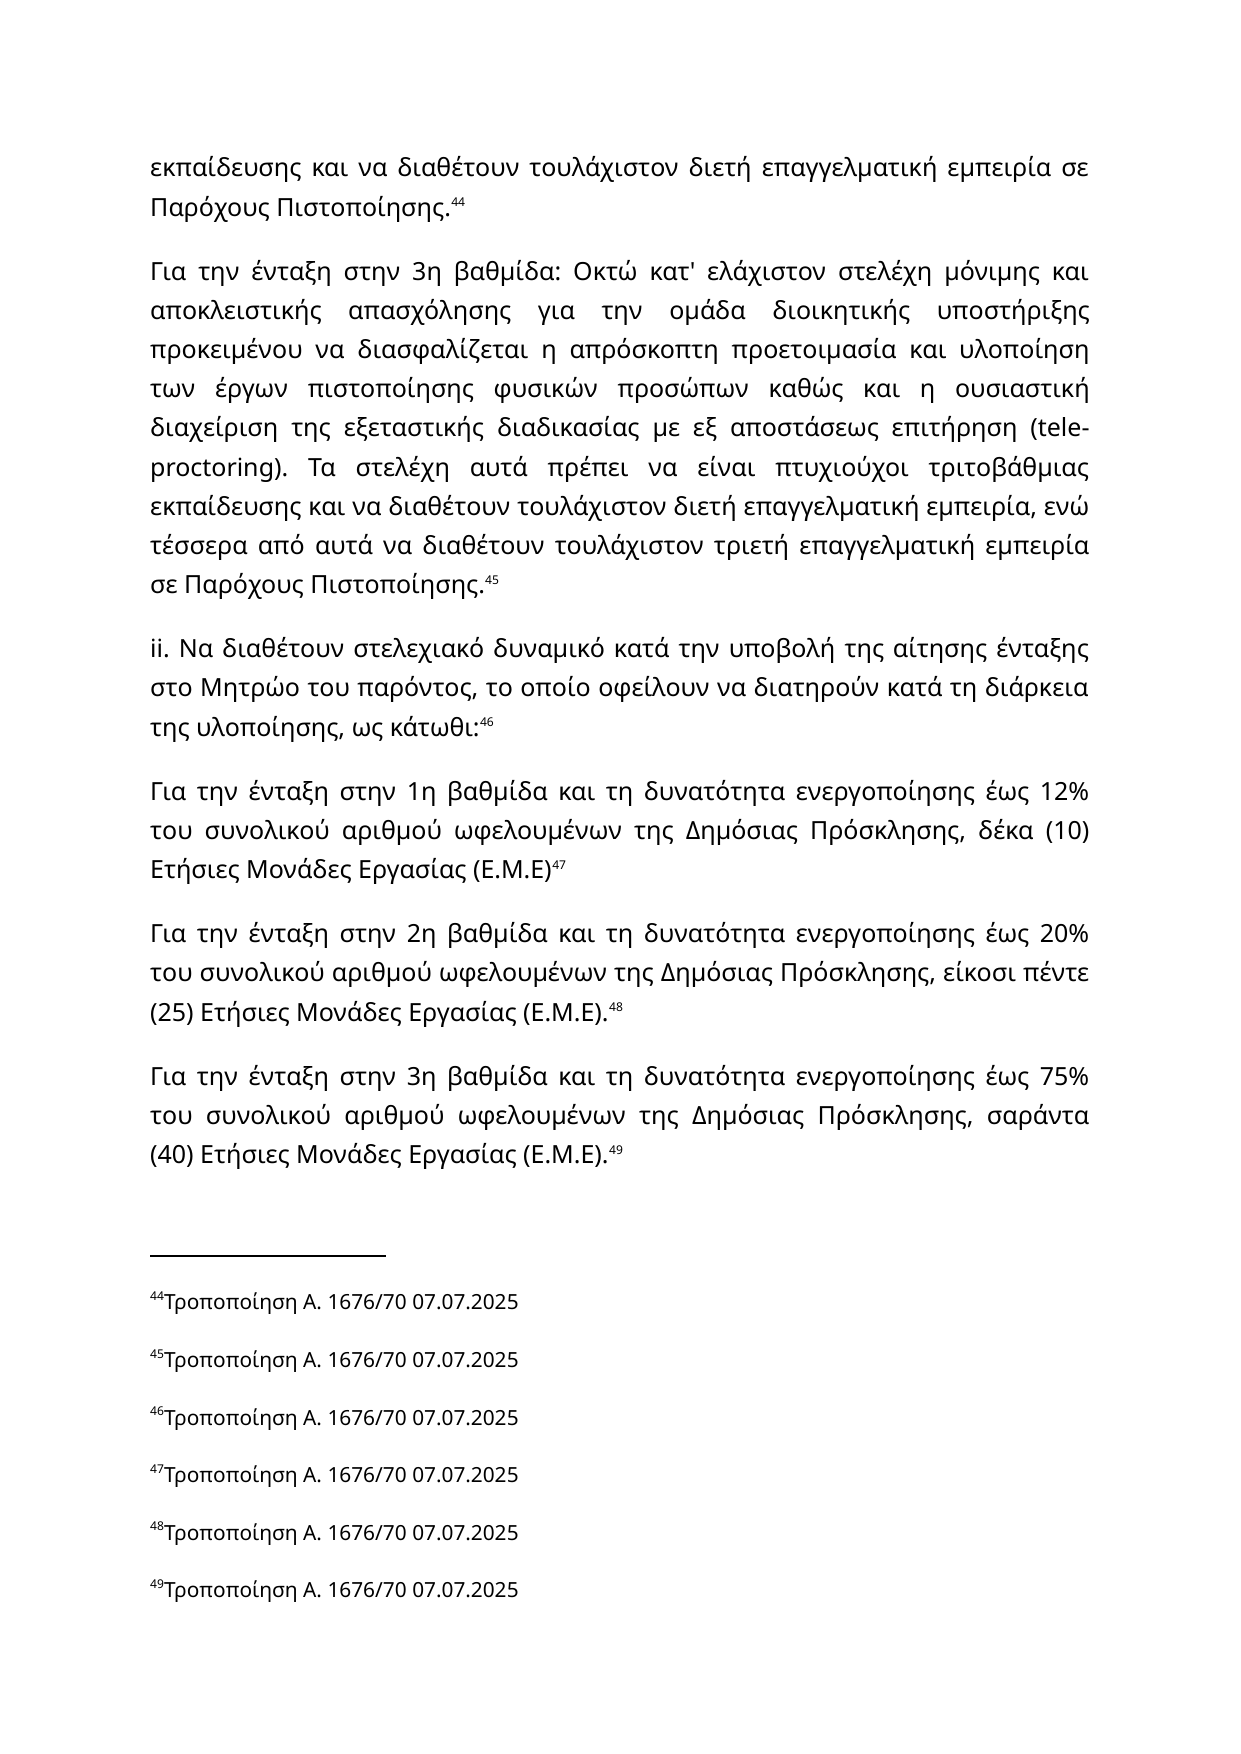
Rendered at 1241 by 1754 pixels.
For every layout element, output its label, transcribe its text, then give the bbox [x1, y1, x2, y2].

text Τροποποίηση A. 1676/70 07.07.2025 [150, 1287, 1090, 1316]
text Για την ένταξη στην 3η βαθμίδα: Οκτώ κατ' ελάχιστον στελέχη μόνιμης και αποκλειστικής απασχόλησης για την ομάδα διοικητικής υποστήριξης προκειμένου να διασφαλίζεται η απρόσκοπτη προετοιμασία και υλοποίηση των έργων πιστοποίησης φυσικών προσώπων καθώς και η ουσιαστική διαχείριση της εξεταστικής διαδικασίας με εξ αποστάσεως επιτήρηση (tele-proctoring). Τα στελέχη αυτά πρέπει να είναι πτυχιούχοι τριτοβάθμιας εκπαίδευσης και να διαθέτουν τουλάχιστον διετή επαγγελματική εμπειρία, ενώ τέσσερα από αυτά να διαθέτουν τουλάχιστον τριετή επαγγελματική εμπειρία σε Παρόχους Πιστοποίησης. [150, 253, 1090, 601]
text Τροποποίηση A. 1676/70 07.07.2025 [150, 1403, 1090, 1431]
text Για την ένταξη στην 2η βαθμίδα και τη δυνατότητα ενεργοποίησης έως 20% του συνολικού αριθμού ωφελουμένων της Δημόσιας Πρόσκλησης, είκοσι πέντε (25) Ετήσιες Μονάδες Εργασίας (Ε.Μ.Ε). [150, 916, 1090, 1028]
text Για την ένταξη στην 1η βαθμίδα και τη δυνατότητα ενεργοποίησης έως 12% του συνολικού αριθμού ωφελουμένων της Δημόσιας Πρόσκλησης, δέκα (10) Ετήσιες Μονάδες Εργασίας (Ε.Μ.Ε) [150, 773, 1090, 886]
text εκπαίδευσης και να διαθέτουν τουλάχιστον διετή επαγγελματική εμπειρία σε Παρόχους Πιστοποίησης. [150, 150, 1090, 223]
text Τροποποίηση A. 1676/70 07.07.2025 [150, 1345, 1090, 1373]
text Τροποποίηση A. 1676/70 07.07.2025 [150, 1518, 1090, 1546]
text Για την ένταξη στην 3η βαθμίδα και τη δυνατότητα ενεργοποίησης έως 75% του συνολικού αριθμού ωφελουμένων της Δημόσιας Πρόσκλησης, σαράντα (40) Ετήσιες Μονάδες Εργασίας (Ε.Μ.Ε). [150, 1058, 1090, 1171]
text Τροποποίηση A. 1676/70 07.07.2025 [150, 1460, 1090, 1489]
text ii. Να διαθέτουν στελεχιακό δυναμικό κατά την υποβολή της αίτησης ένταξης στο Μητρώο του παρόντος, το οποίο οφείλουν να διατηρούν κατά τη διάρκεια της υλοποίησης, ως κάτωθι: [150, 631, 1090, 743]
text Τροποποίηση A. 1676/70 07.07.2025 [150, 1576, 1090, 1604]
